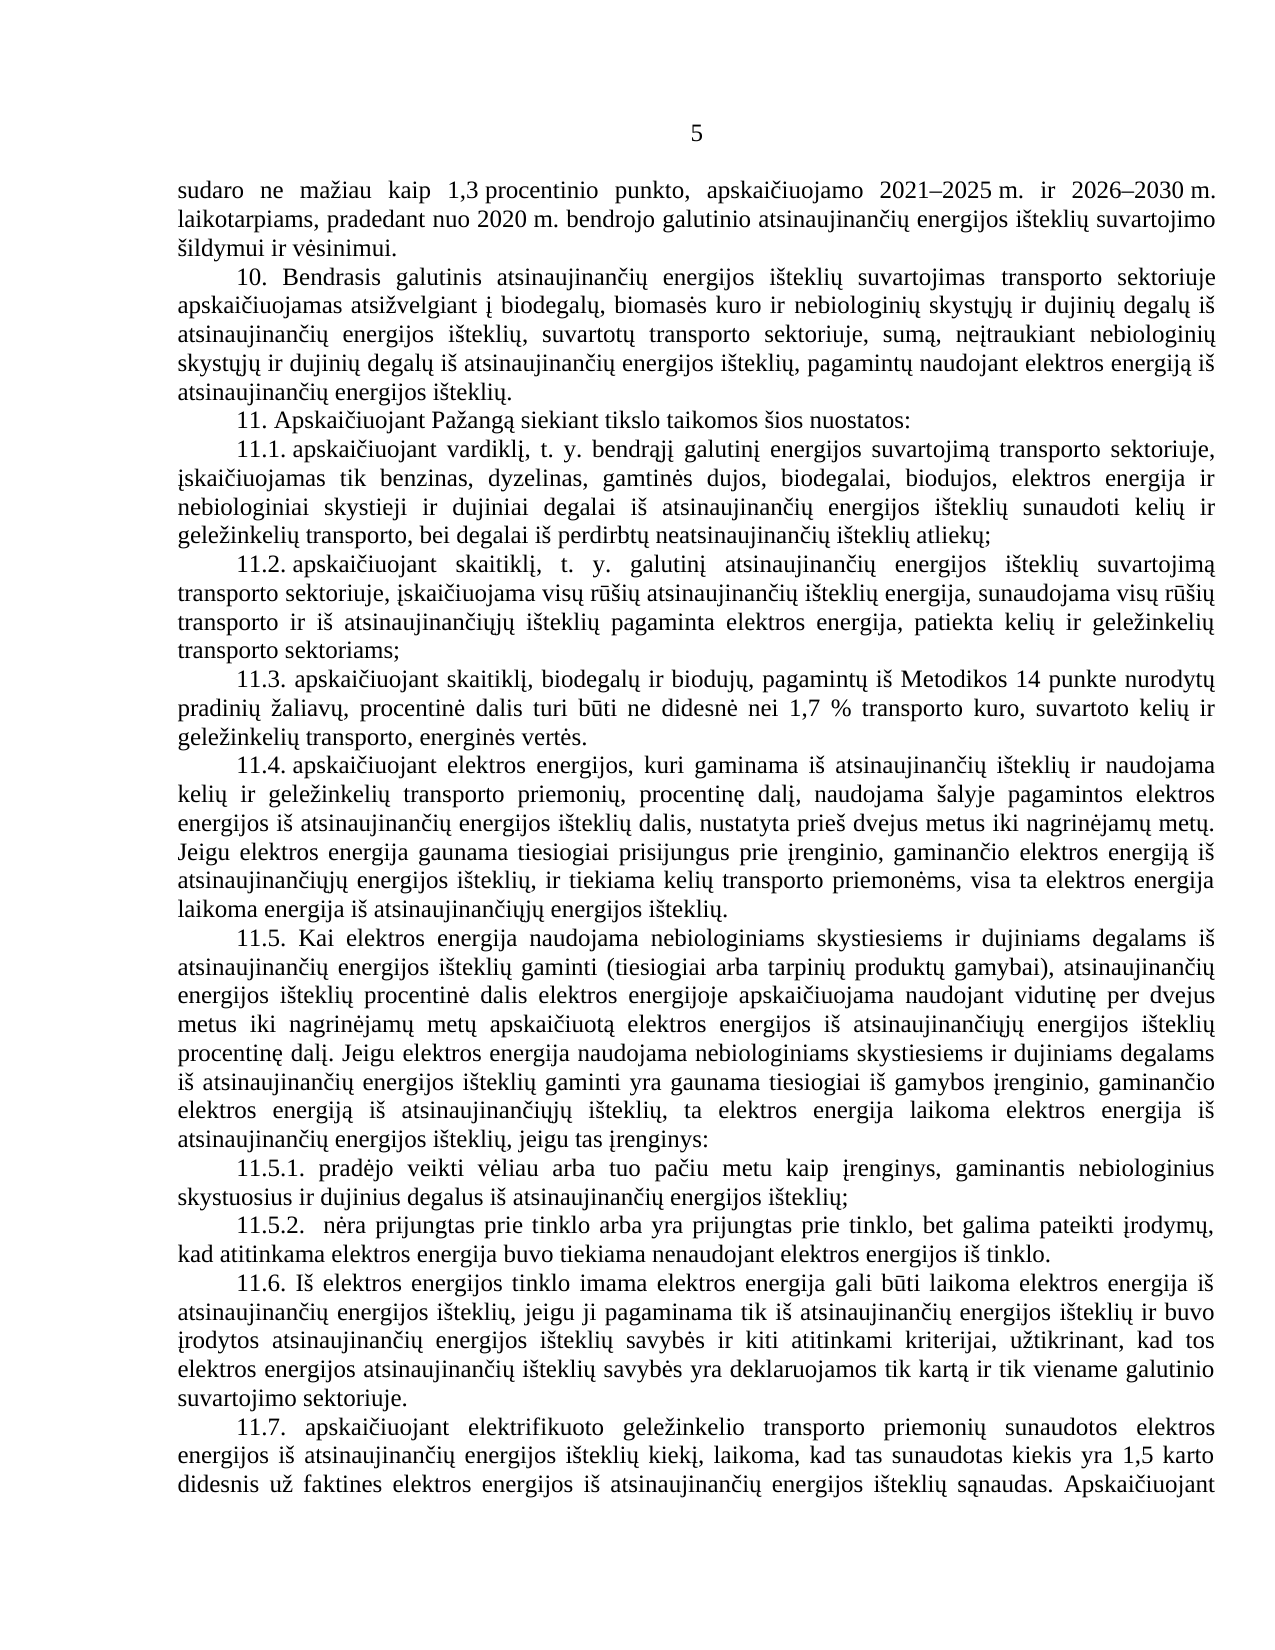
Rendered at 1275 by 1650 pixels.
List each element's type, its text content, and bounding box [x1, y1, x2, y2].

text 11. Apskaičiuojant Pažangą siekiant tikslo taikomos šios nuostatos: [177, 406, 1216, 434]
text 11.7. apskaičiuojant elektrifikuoto geležinkelio transporto priemonių sunaudotos elektros energijos iš atsinaujinančių energijos išteklių kiekį, laikoma, kad tas sunaudotas kiekis yra 1,5 karto didesnis už faktines elektros energijos iš atsinaujinančių energijos išteklių sąnaudas. Apskaičiuojant [177, 1412, 1216, 1498]
text 10. Bendrasis galutinis atsinaujinančių energijos išteklių suvartojimas transporto sektoriuje apskaičiuojamas atsižvelgiant į biodegalų, biomasės kuro ir nebiologinių skystųjų ir dujinių degalų iš atsinaujinančių energijos išteklių, suvartotų transporto sektoriuje, sumą, neįtraukiant nebiologinių skystųjų ir dujinių degalų iš atsinaujinančių energijos išteklių, pagamintų naudojant elektros energiją iš atsinaujinančių energijos išteklių. [177, 262, 1216, 406]
text 11.6. Iš elektros energijos tinklo imama elektros energija gali būti laikoma elektros energija iš atsinaujinančių energijos išteklių, jeigu ji pagaminama tik iš atsinaujinančių energijos išteklių ir buvo įrodytos atsinaujinančių energijos išteklių savybės ir kiti atitinkami kriterijai, užtikrinant, kad tos elektros energijos atsinaujinančių išteklių savybės yra deklaruojamos tik kartą ir tik viename galutinio suvartojimo sektoriuje. [177, 1268, 1216, 1412]
text 11.2. apskaičiuojant skaitiklį, t. y. galutinį atsinaujinančių energijos išteklių suvartojimą transporto sektoriuje, įskaičiuojama visų rūšių atsinaujinančių išteklių energija, sunaudojama visų rūšių transporto ir iš atsinaujinančiųjų išteklių pagaminta elektros energija, patiekta kelių ir geležinkelių transporto sektoriams; [177, 549, 1216, 664]
text 11.5. Kai elektros energija naudojama nebiologiniams skystiesiems ir dujiniams degalams iš atsinaujinančių energijos išteklių gaminti (tiesiogiai arba tarpinių produktų gamybai), atsinaujinančių energijos išteklių procentinė dalis elektros energijoje apskaičiuojama naudojant vidutinę per dvejus metus iki nagrinėjamų metų apskaičiuotą elektros energijos iš atsinaujinančiųjų energijos išteklių procentinę dalį. Jeigu elektros energija naudojama nebiologiniams skystiesiems ir dujiniams degalams iš atsinaujinančių energijos išteklių gaminti yra gaunama tiesiogiai iš gamybos įrenginio, gaminančio elektros energiją iš atsinaujinančiųjų išteklių, ta elektros energija laikoma elektros energija iš atsinaujinančių energijos išteklių, jeigu tas įrenginys: [177, 923, 1216, 1153]
text sudaro ne mažiau kaip 1,3 procentinio punkto, apskaičiuojamo 2021–2025 m. ir 2026–2030 m. laikotarpiams, pradedant nuo 2020 m. bendrojo galutinio atsinaujinančių energijos išteklių suvartojimo šildymui ir vėsinimui. [177, 176, 1216, 262]
text 11.5.2. nėra prijungtas prie tinklo arba yra prijungtas prie tinklo, bet galima pateikti įrodymų, kad atitinkama elektros energija buvo tiekiama nenaudojant elektros energijos iš tinklo. [177, 1211, 1216, 1268]
text 11.5.1. pradėjo veikti vėliau arba tuo pačiu metu kaip įrenginys, gaminantis nebiologinius skystuosius ir dujinius degalus iš atsinaujinančių energijos išteklių; [177, 1153, 1216, 1211]
text 11.3. apskaičiuojant skaitiklį, biodegalų ir biodujų, pagamintų iš Metodikos 14 punkte nurodytų pradinių žaliavų, procentinė dalis turi būti ne didesnė nei 1,7 % transporto kuro, suvartoto kelių ir geležinkelių transporto, energinės vertės. [177, 664, 1216, 751]
text 11.1. apskaičiuojant vardiklį, t. y. bendrąjį galutinį energijos suvartojimą transporto sektoriuje, įskaičiuojamas tik benzinas, dyzelinas, gamtinės dujos, biodegalai, biodujos, elektros energija ir nebiologiniai skystieji ir dujiniai degalai iš atsinaujinančių energijos išteklių sunaudoti kelių ir geležinkelių transporto, bei degalai iš perdirbtų neatsinaujinančių išteklių atliekų; [177, 434, 1216, 549]
text 11.4. apskaičiuojant elektros energijos, kuri gaminama iš atsinaujinančių išteklių ir naudojama kelių ir geležinkelių transporto priemonių, procentinę dalį, naudojama šalyje pagamintos elektros energijos iš atsinaujinančių energijos išteklių dalis, nustatyta prieš dvejus metus iki nagrinėjamų metų. Jeigu elektros energija gaunama tiesiogiai prisijungus prie įrenginio, gaminančio elektros energiją iš atsinaujinančiųjų energijos išteklių, ir tiekiama kelių transporto priemonėms, visa ta elektros energija laikoma energija iš atsinaujinančiųjų energijos išteklių. [177, 751, 1216, 923]
